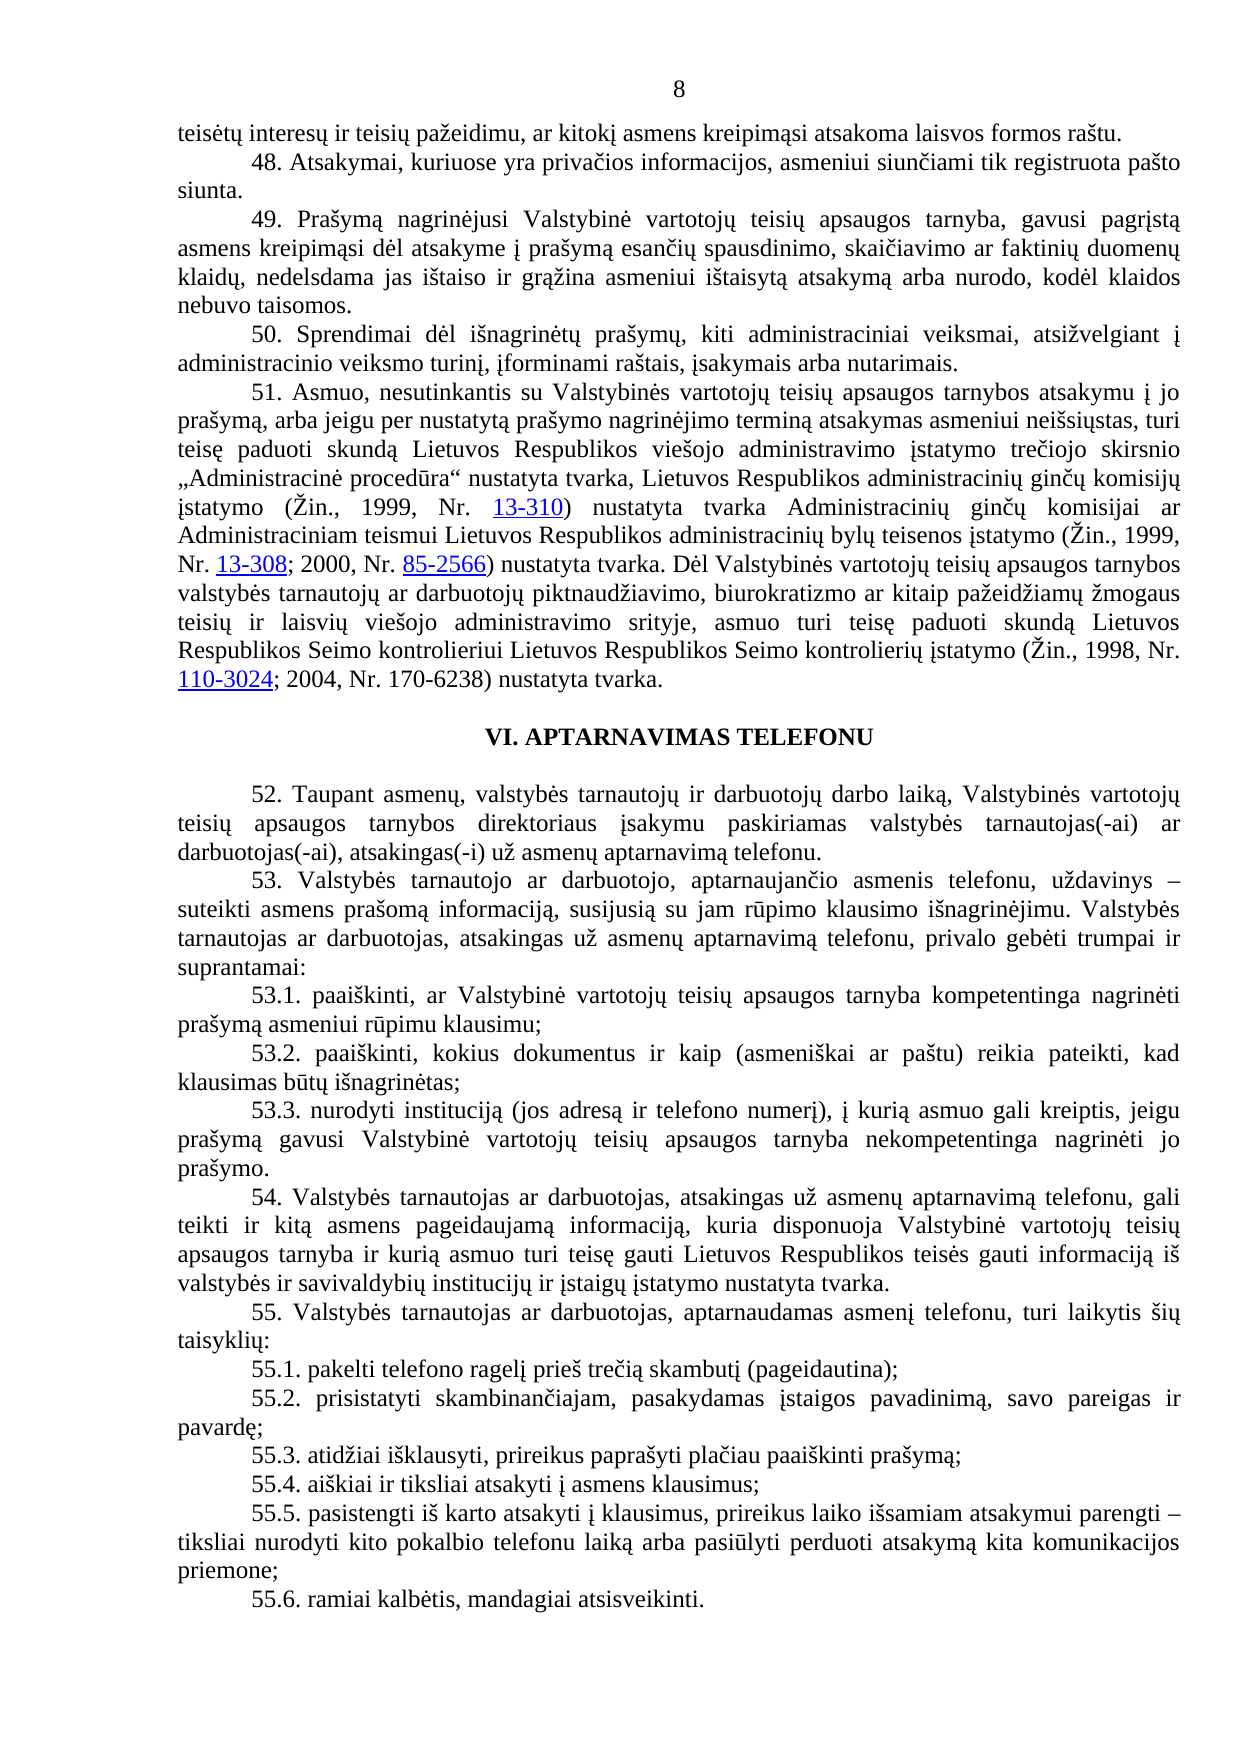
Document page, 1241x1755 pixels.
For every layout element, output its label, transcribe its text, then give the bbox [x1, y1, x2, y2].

text 49. Prašymą nagrinėjusi Valstybinė vartotojų teisių apsaugos tarnyba, gavusi pagrįstą asmens kreipimąsi dėl atsakyme į prašymą esančių spausdinimo, skaičiavimo ar faktinių duomenų klaidų, nedelsdama jas ištaiso ir grąžina asmeniui ištaisytą atsakymą arba nurodo, kodėl klaidos nebuvo taisomos. [177, 204, 1181, 319]
text 55.3. atidžiai išklausyti, prireikus paprašyti plačiau paaiškinti prašymą; [177, 1441, 1181, 1469]
text 55. Valstybės tarnautojas ar darbuotojas, aptarnaudamas asmenį telefonu, turi laikytis šių taisyklių: [177, 1297, 1181, 1354]
text 55.5. pasistengti iš karto atsakyti į klausimus, prireikus laiko išsamiam atsakymui parengti – tiksliai nurodyti kito pokalbio telefonu laiką arba pasiūlyti perduoti atsakymą kita komunikacijos priemone; [177, 1498, 1181, 1584]
text 55.1. pakelti telefono ragelį prieš trečią skambutį (pageidautina); [177, 1354, 1181, 1383]
text 48. Atsakymai, kuriuose yra privačios informacijos, asmeniui siunčiami tik registruota pašto siunta. [177, 147, 1181, 204]
text 54. Valstybės tarnautojas ar darbuotojas, atsakingas už asmenų aptarnavimą telefonu, gali teikti ir kitą asmens pageidaujamą informaciją, kuria disponuoja Valstybinė vartotojų teisių apsaugos tarnyba ir kurią asmuo turi teisę gauti Lietuvos Respublikos teisės gauti informaciją iš valstybės ir savivaldybių institucijų ir įstaigų įstatymo nustatyta tvarka. [177, 1182, 1181, 1297]
text 55.6. ramiai kalbėtis, mandagiai atsisveikinti. [177, 1584, 1181, 1613]
text 50. Sprendimai dėl išnagrinėtų prašymų, kiti administraciniai veiksmai, atsižvelgiant į administracinio veiksmo turinį, įforminami raštais, įsakymais arba nutarimais. [177, 319, 1181, 377]
text VI. APTARNAVIMAS TELEFONU [177, 722, 1181, 751]
text 55.2. prisistatyti skambinančiajam, pasakydamas įstaigos pavadinimą, savo pareigas ir pavardę; [177, 1383, 1181, 1441]
text teisėtų interesų ir teisių pažeidimu, ar kitokį asmens kreipimąsi atsakoma laisvos formos raštu. [177, 118, 1181, 147]
text 55.4. aiškiai ir tiksliai atsakyti į asmens klausimus; [177, 1469, 1181, 1498]
text 51. Asmuo, nesutinkantis su Valstybinės vartotojų teisių apsaugos tarnybos atsakymu į jo prašymą, arba jeigu per nustatytą prašymo nagrinėjimo terminą atsakymas asmeniui neišsiųstas, turi teisę paduoti skundą Lietuvos Respublikos viešojo administravimo įstatymo trečiojo skirsnio „Administracinė procedūra“ nustatyta tvarka, Lietuvos Respublikos administracinių ginčų komisijų įstatymo (Žin., 1999, Nr. 13-310) nustatyta tvarka Administracinių ginčų komisijai ar Administraciniam teismui Lietuvos Respublikos administracinių bylų teisenos įstatymo (Žin., 1999, Nr. 13-308; 2000, Nr. 85-2566) nustatyta tvarka. Dėl Valstybinės vartotojų teisių apsaugos tarnybos valstybės tarnautojų ar darbuotojų piktnaudžiavimo, biurokratizmo ar kitaip pažeidžiamų žmogaus teisių ir laisvių viešojo administravimo srityje, asmuo turi teisę paduoti skundą Lietuvos Respublikos Seimo kontrolieriui Lietuvos Respublikos Seimo kontrolierių įstatymo (Žin., 1998, Nr. 110-3024; 2004, Nr. 170-6238) nustatyta tvarka. [177, 377, 1181, 693]
text 52. Taupant asmenų, valstybės tarnautojų ir darbuotojų darbo laiką, Valstybinės vartotojų teisių apsaugos tarnybos direktoriaus įsakymu paskiriamas valstybės tarnautojas(-ai) ar darbuotojas(-ai), atsakingas(-i) už asmenų aptarnavimą telefonu. [177, 779, 1181, 866]
text 53.3. nurodyti instituciją (jos adresą ir telefono numerį), į kurią asmuo gali kreiptis, jeigu prašymą gavusi Valstybinė vartotojų teisių apsaugos tarnyba nekompetentinga nagrinėti jo prašymo. [177, 1096, 1181, 1182]
text 53.2. paaiškinti, kokius dokumentus ir kaip (asmeniškai ar paštu) reikia pateikti, kad klausimas būtų išnagrinėtas; [177, 1038, 1181, 1096]
text 53.1. paaiškinti, ar Valstybinė vartotojų teisių apsaugos tarnyba kompetentinga nagrinėti prašymą asmeniui rūpimu klausimu; [177, 981, 1181, 1038]
text 53. Valstybės tarnautojo ar darbuotojo, aptarnaujančio asmenis telefonu, uždavinys – suteikti asmens prašomą informaciją, susijusią su jam rūpimo klausimo išnagrinėjimu. Valstybės tarnautojas ar darbuotojas, atsakingas už asmenų aptarnavimą telefonu, privalo gebėti trumpai ir suprantamai: [177, 866, 1181, 981]
